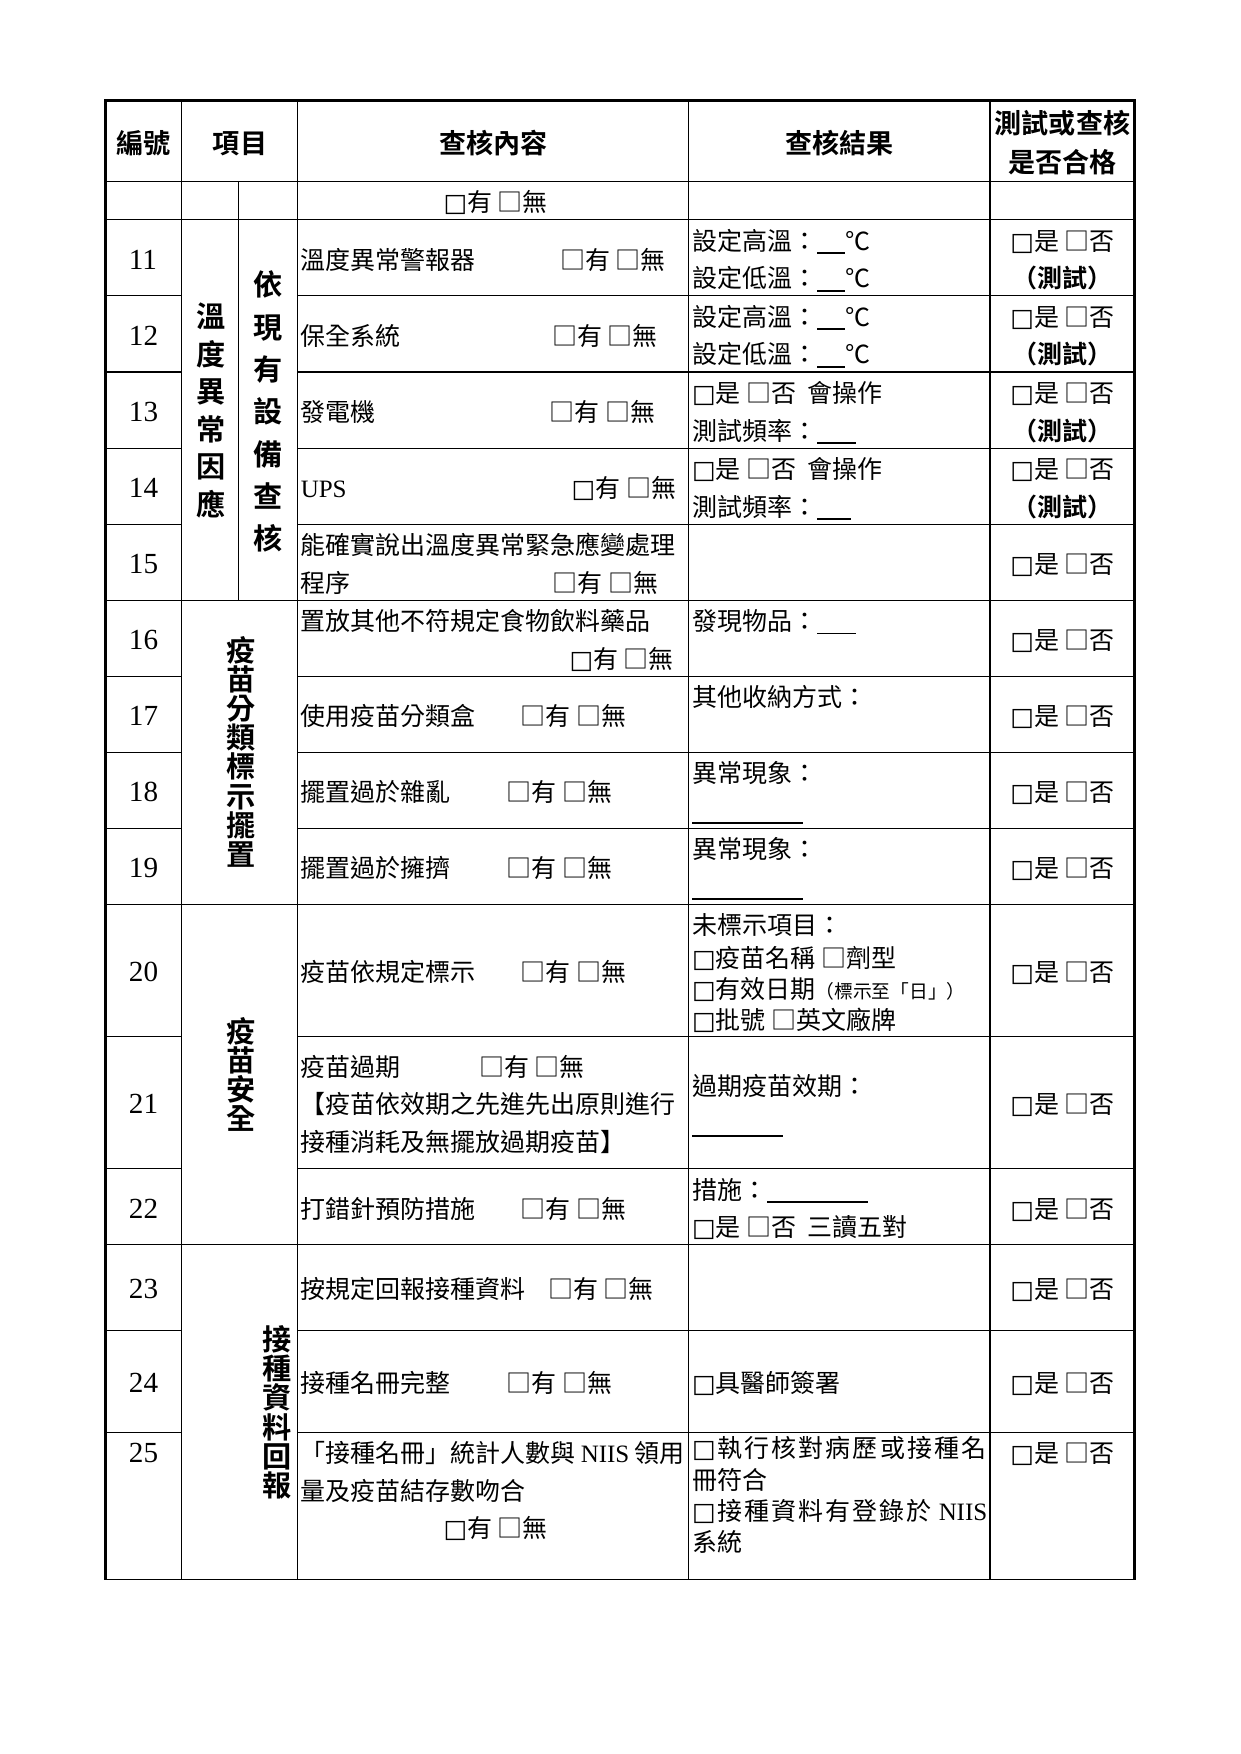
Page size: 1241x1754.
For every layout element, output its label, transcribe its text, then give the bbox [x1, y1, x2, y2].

table_cell [107, 829, 181, 904]
table_cell 接種資料回報 [182, 1245, 297, 1579]
table_cell 接種名冊完整 □有 □無 [298, 1331, 688, 1432]
table_cell 疫苗依規定標示 □有 □無 [298, 905, 688, 1036]
table_cell UPS □有 □無 [298, 449, 688, 523]
table_cell □具醫師簽署 [689, 1331, 989, 1432]
table_header 編號 [107, 102, 181, 181]
table_cell 異常現象： [689, 829, 989, 904]
table_cell □是 □否 （測試） [991, 373, 1133, 447]
table_cell 設定高溫： ℃ 設定低溫： ℃ [689, 220, 989, 295]
table_cell □是 □否 （測試） [991, 220, 1133, 295]
table_cell □是 □否 [991, 677, 1133, 752]
table_cell □是 □否 （測試） [991, 449, 1133, 523]
table_cell 能確實說出溫度異常緊急應變處理程序 □有 □無 [298, 525, 688, 599]
table_cell [689, 182, 989, 219]
table_cell □有 □無 [298, 182, 688, 219]
table_header 測試或查核 是否合格 [991, 102, 1133, 181]
table_cell 未標示項目： □疫苗名稱 □劑型 □有效日期（標示至「日」） □批號 □英文廠牌 [689, 905, 989, 1036]
table_cell [107, 525, 181, 599]
table_cell 按規定回報接種資料 □有 □無 [298, 1245, 688, 1330]
table_cell □是 □否 會操作 測試頻率： [689, 373, 989, 447]
table_header 項目 [182, 102, 297, 181]
table_cell 疫苗分類標示擺置 [182, 601, 297, 904]
table_cell [107, 753, 181, 828]
table_cell 保全系統 □有 □無 [298, 296, 688, 371]
table_cell 「接種名冊」統計人數與NIIS領用量及疫苗結存數吻合 □有 □無 [298, 1433, 688, 1579]
table_cell [107, 449, 181, 523]
table_cell [107, 373, 181, 447]
table_cell [107, 677, 181, 752]
table_cell [107, 1331, 181, 1432]
table_cell 擺置過於雜亂 □有 □無 [298, 753, 688, 828]
table_cell □是 □否 會操作 測試頻率： [689, 449, 989, 523]
table_cell □是 □否 [991, 525, 1133, 599]
table_cell □是 □否 [991, 1433, 1133, 1579]
table_cell 使用疫苗分類盒 □有 □無 [298, 677, 688, 752]
table_cell 疫苗過期 □有 □無 【疫苗依效期之先進先出原則進行接種消耗及無擺放過期疫苗】 [298, 1037, 688, 1168]
table_cell 異常現象： [689, 753, 989, 828]
table_cell 打錯針預防措施 □有 □無 [298, 1169, 688, 1244]
table_header 查核結果 [689, 102, 989, 181]
table_cell 過期疫苗效期： [689, 1037, 989, 1168]
table_cell □是 □否 [991, 905, 1133, 1036]
table_cell 其他收納方式： [689, 677, 989, 752]
table_cell [991, 182, 1133, 219]
table_cell [107, 296, 181, 371]
table_cell □是 □否 [991, 1169, 1133, 1244]
table_cell □是 □否 [991, 601, 1133, 676]
table_cell [107, 1245, 181, 1330]
table_cell □是 □否 [991, 829, 1133, 904]
table_cell 疫苗安全 [182, 905, 297, 1244]
table_cell 依現有設備查核 [239, 220, 297, 599]
table_cell □是 □否 [991, 753, 1133, 828]
table_cell 擺置過於擁擠 □有 □無 [298, 829, 688, 904]
table_cell [107, 1433, 181, 1579]
table_cell 設定高溫： ℃ 設定低溫： ℃ [689, 296, 989, 371]
table_cell [107, 905, 181, 1036]
table_cell 發現物品： [689, 601, 989, 676]
table_cell 置放其他不符規定食物飲料藥品 □有 □無 [298, 601, 688, 676]
table_cell [107, 1169, 181, 1244]
table_cell [689, 525, 989, 599]
table_cell [107, 220, 181, 295]
table_cell □是 □否 [991, 1331, 1133, 1432]
table_cell □是 □否 （測試） [991, 296, 1133, 371]
table_cell 措施： □是 □否 三讀五對 [689, 1169, 989, 1244]
table_header 查核內容 [298, 102, 688, 181]
table_cell [689, 1245, 989, 1330]
table_cell [107, 1037, 181, 1168]
table_cell □執行核對病歷或接種名冊符合 □接種資料有登錄於NIIS系統 [689, 1433, 989, 1579]
table_cell 溫度異常因應 [182, 220, 238, 599]
table_cell □是 □否 [991, 1037, 1133, 1168]
table_cell □是 □否 [991, 1245, 1133, 1330]
table_cell [107, 182, 181, 219]
table_cell 溫度異常警報器 □有 □無 [298, 220, 688, 295]
table_cell [107, 601, 181, 676]
table_cell 發電機 □有 □無 [298, 373, 688, 447]
